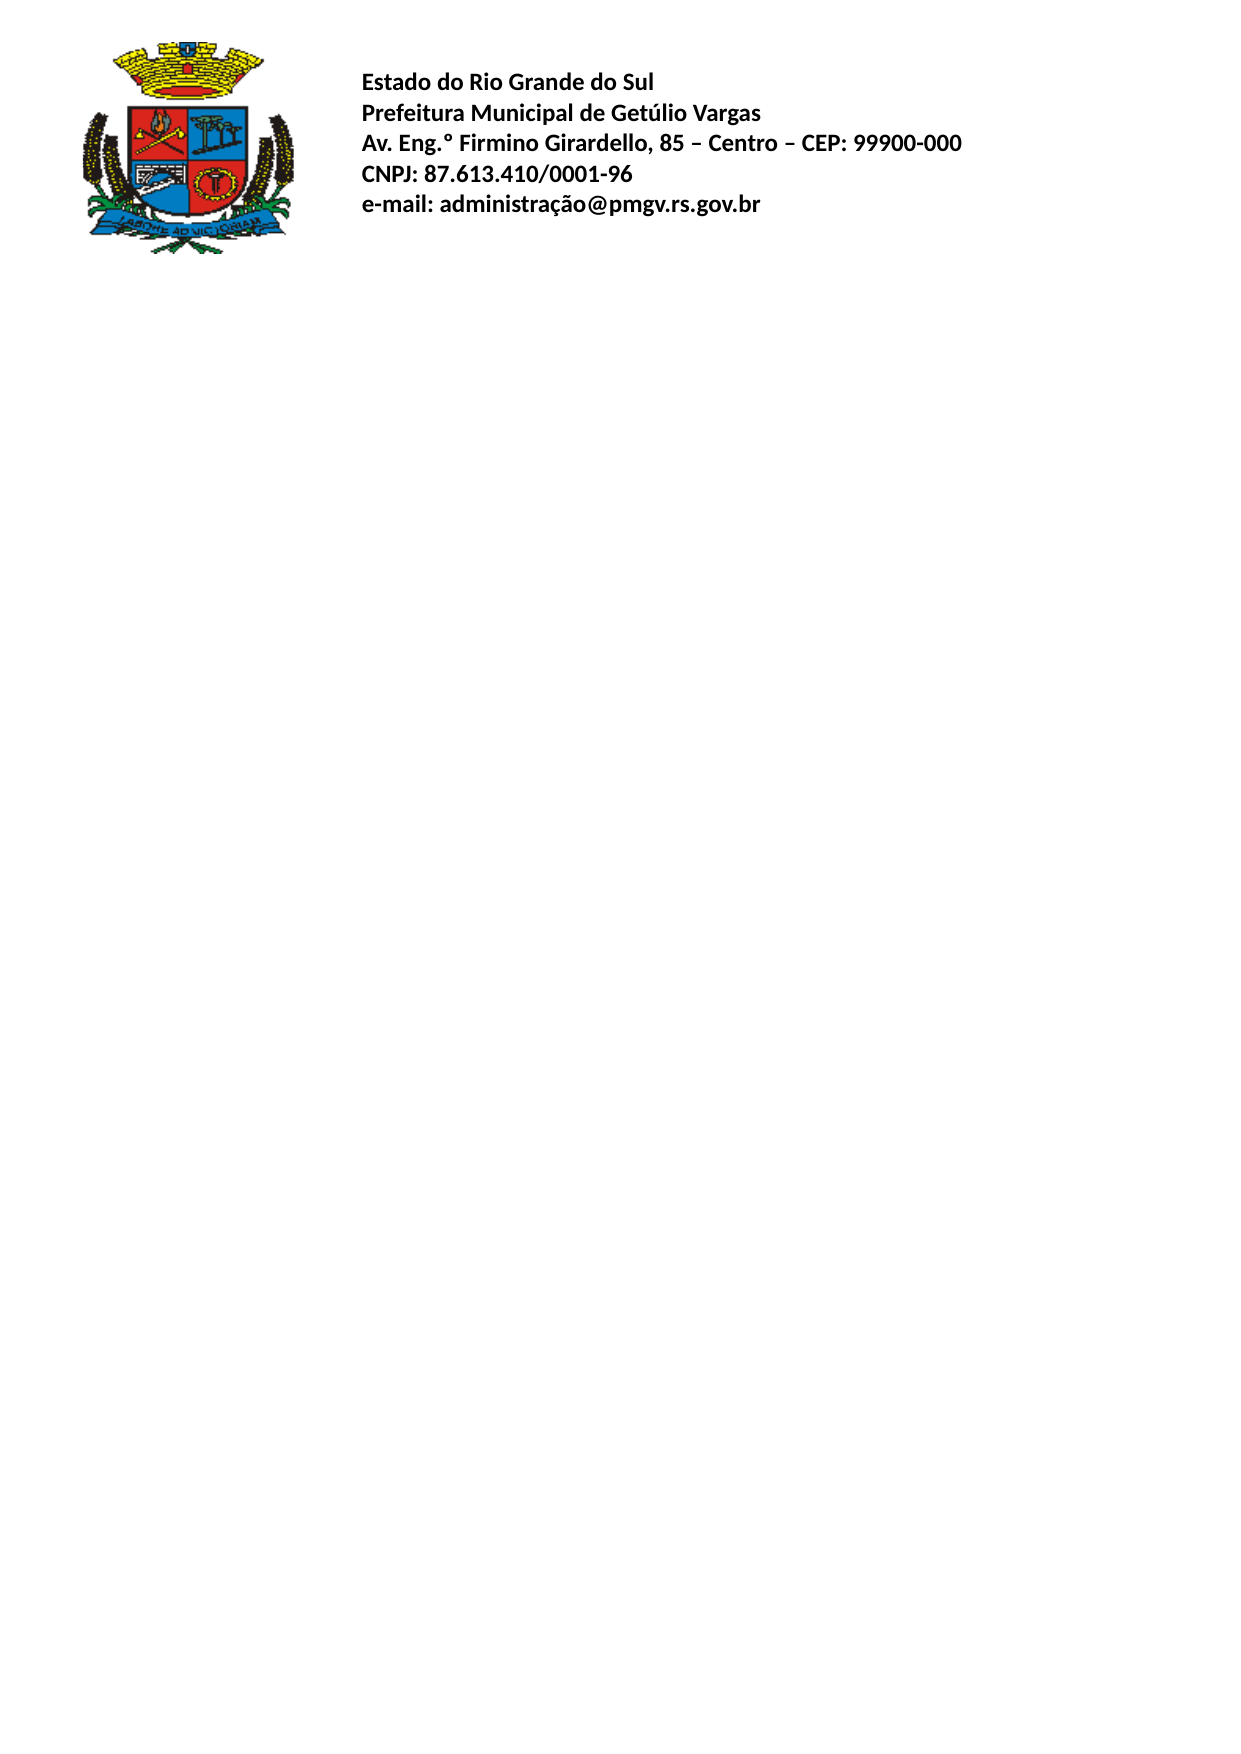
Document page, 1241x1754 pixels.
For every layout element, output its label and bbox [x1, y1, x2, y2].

picture [82, 42, 294, 254]
